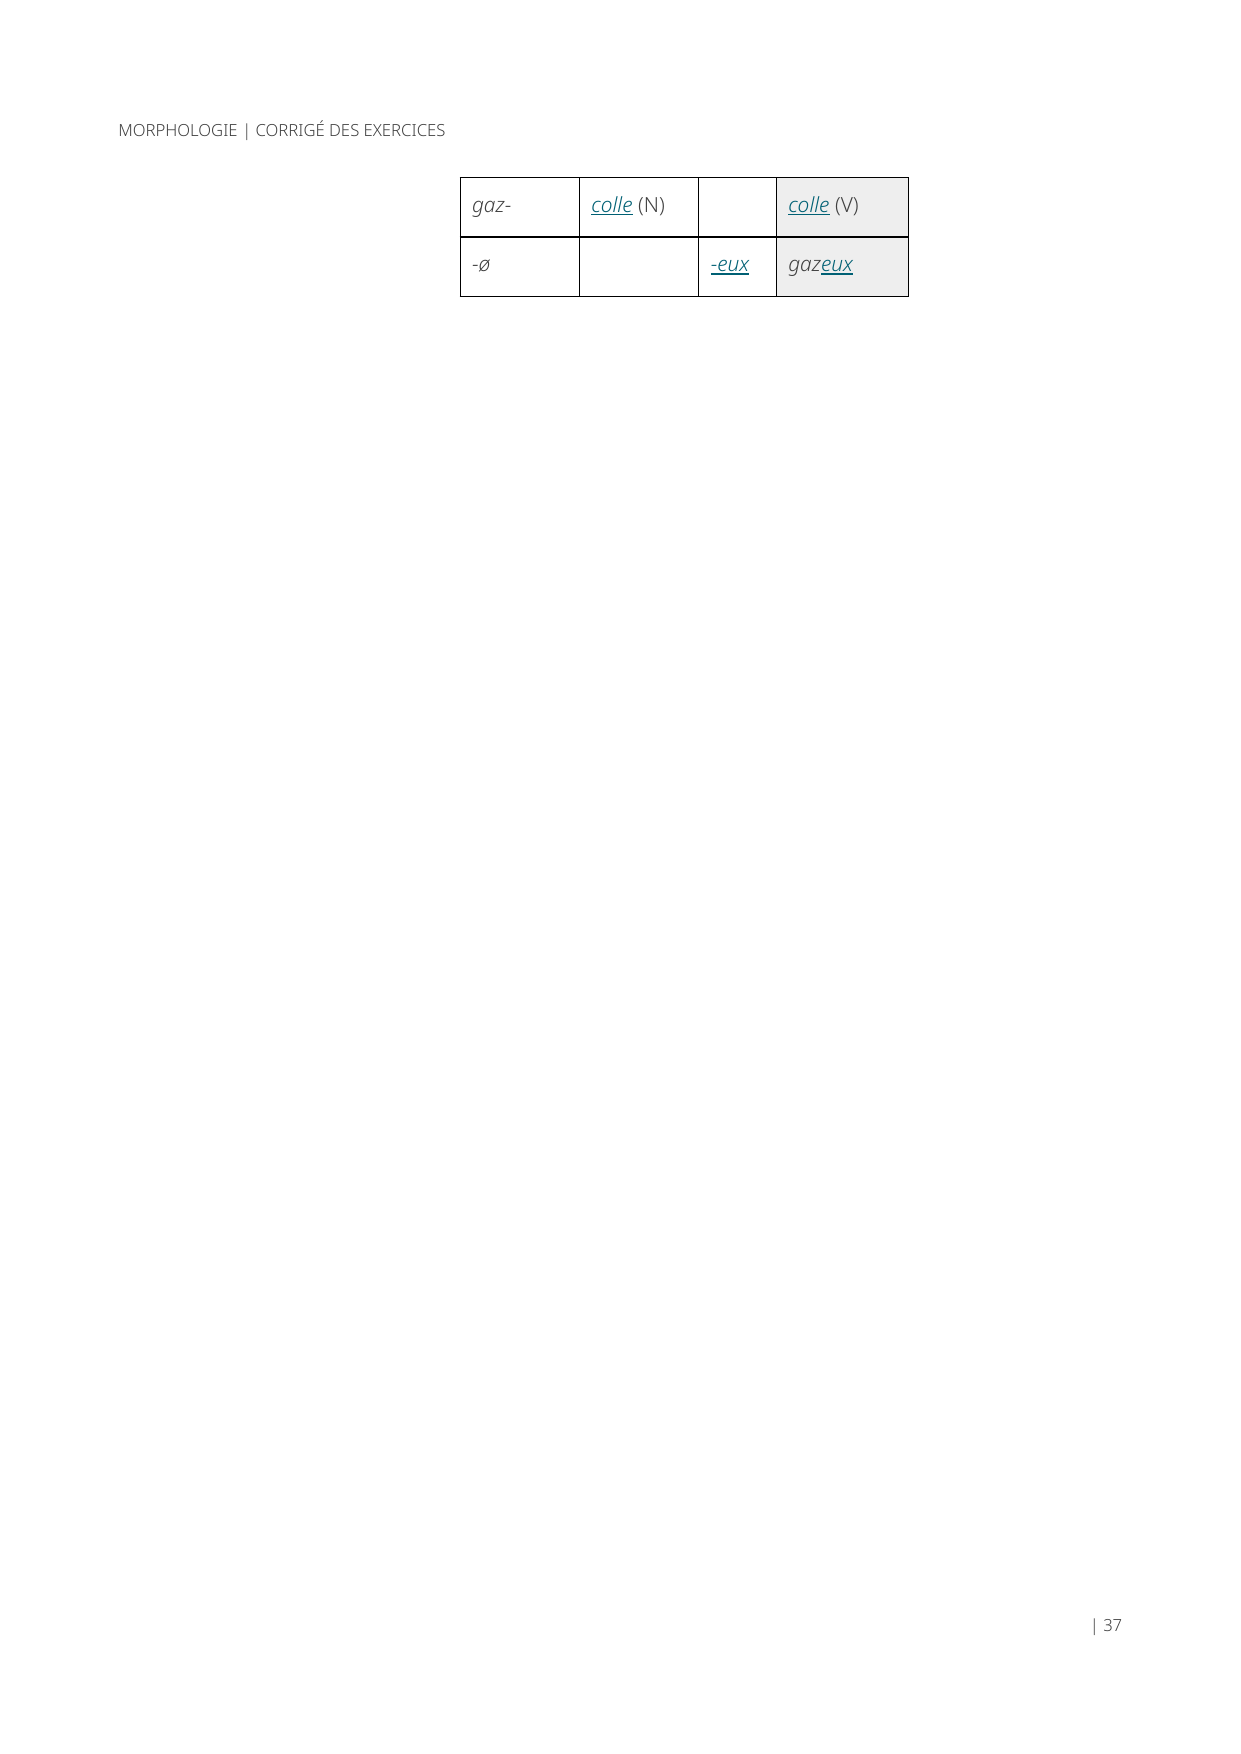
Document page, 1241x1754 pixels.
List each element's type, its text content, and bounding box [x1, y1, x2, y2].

table_cell gaz- [461, 178, 579, 236]
table_cell gazeux [777, 238, 908, 296]
table_cell colle (V) [777, 178, 908, 236]
table_cell colle (N) [580, 178, 698, 236]
table_cell [580, 238, 698, 296]
table_header [118, 177, 460, 296]
table_cell -ø [461, 238, 579, 296]
table_cell [699, 178, 776, 236]
table_cell -eux [699, 238, 776, 296]
